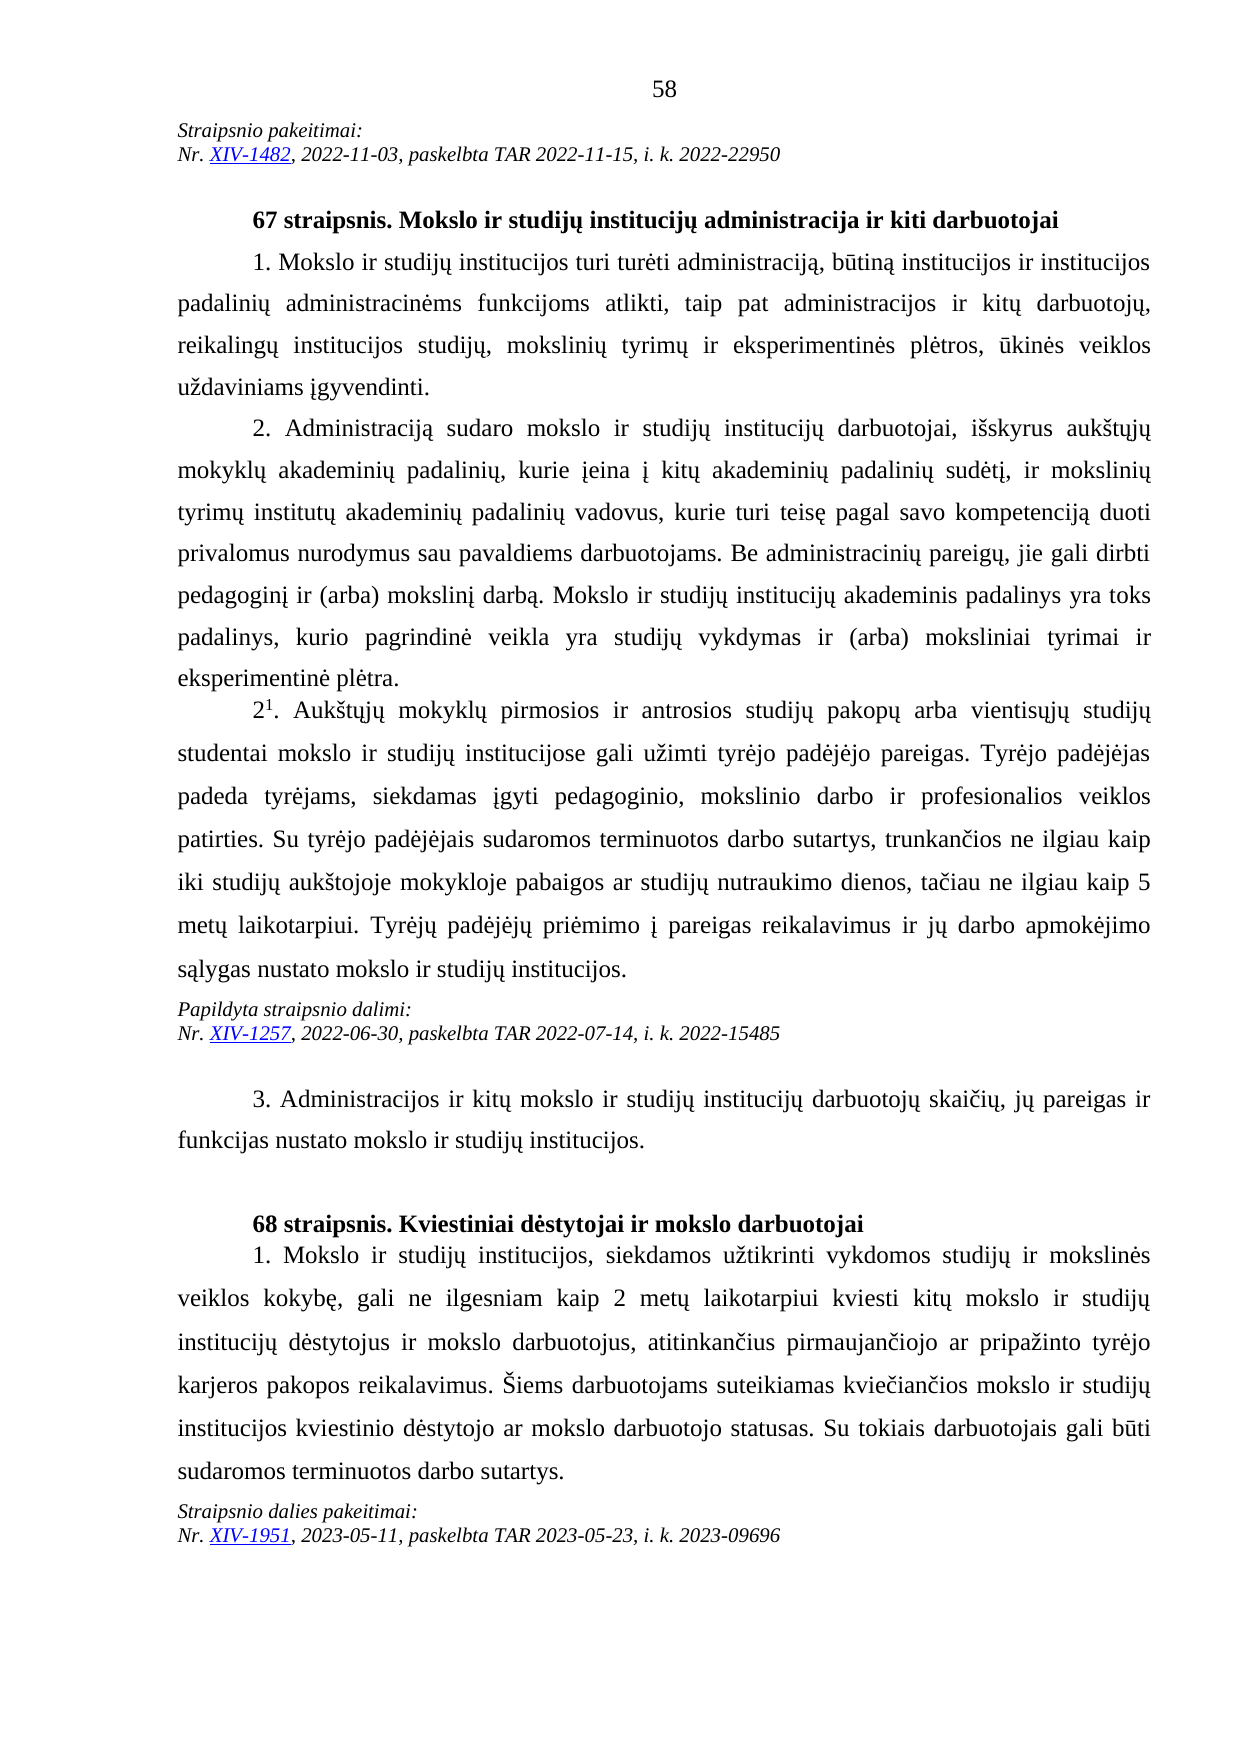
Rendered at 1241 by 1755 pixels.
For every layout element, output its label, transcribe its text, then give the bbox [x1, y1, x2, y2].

text 1. Mokslo ir studijų institucijos, siekdamos užtikrinti vykdomos studijų ir mokslinės veiklos kokybę, gali ne ilgesniam kaip 2 metų laikotarpiui kviesti kitų mokslo ir studijų institucijų dėstytojus ir mokslo darbuotojus, atitinkančius pirmaujančiojo ar pripažinto tyrėjo karjeros pakopos reikalavimus. Šiems darbuotojams suteikiamas kviečiančios mokslo ir studijų institucijos kviestinio dėstytojo ar mokslo darbuotojo statusas. Su tokiais darbuotojais gali būti sudaromos terminuotos darbo sutartys. [177, 1240, 1152, 1485]
text 3. Administracijos ir kitų mokslo ir studijų institucijų darbuotojų skaičių, jų pareigas ir funkcijas nustato mokslo ir studijų institucijos. [177, 1074, 1152, 1157]
text 2. Administraciją sudaro mokslo ir studijų institucijų darbuotojai, išskyrus aukštųjų mokyklų akademinių padalinių, kurie įeina į kitų akademinių padalinių sudėtį, ir mokslinių tyrimų institutų akademinių padalinių vadovus, kurie turi teisę pagal savo kompetenciją duoti privalomus nurodymus sau pavaldiems darbuotojams. Be administracinių pareigų, jie gali dirbti pedagoginį ir (arba) mokslinį darbą. Mokslo ir studijų institucijų akademinis padalinys yra toks padalinys, kurio pagrindinė veikla yra studijų vykdymas ir (arba) moksliniai tyrimai ir eksperimentinė plėtra. [177, 403, 1152, 695]
text Nr. XIV-1951, 2023-05-11, paskelbta TAR 2023-05-23, i. k. 2023-09696 [177, 1523, 1152, 1547]
text 21. Aukštųjų mokyklų pirmosios ir antrosios studijų pakopų arba vientisųjų studijų studentai mokslo ir studijų institucijose gali užimti tyrėjo padėjėjo pareigas. Tyrėjo padėjėjas padeda tyrėjams, siekdamas įgyti pedagoginio, mokslinio darbo ir profesionalios veiklos patirties. Su tyrėjo padėjėjais sudaromos terminuotos darbo sutartys, trunkančios ne ilgiau kaip iki studijų aukštojoje mokykloje pabaigos ar studijų nutraukimo dienos, tačiau ne ilgiau kaip 5 metų laikotarpiui. Tyrėjų padėjėjų priėmimo į pareigas reikalavimus ir jų darbo apmokėjimo sąlygas nustato mokslo ir studijų institucijos. [177, 695, 1152, 982]
text Papildyta straipsnio dalimi: [177, 997, 1152, 1021]
text 67 straipsnis. Mokslo ir studijų institucijų administracija ir kiti darbuotojai [177, 195, 1152, 237]
text 1. Mokslo ir studijų institucijos turi turėti administraciją, būtiną institucijos ir institucijos padalinių administracinėms funkcijoms atlikti, taip pat administracijos ir kitų darbuotojų, reikalingų institucijos studijų, mokslinių tyrimų ir eksperimentinės plėtros, ūkinės veiklos uždaviniams įgyvendinti. [177, 237, 1152, 403]
text Straipsnio dalies pakeitimai: [177, 1499, 1152, 1523]
text Nr. XIV-1257, 2022-06-30, paskelbta TAR 2022-07-14, i. k. 2022-15485 [177, 1021, 1152, 1045]
text Straipsnio pakeitimai: [177, 118, 1152, 142]
text Nr. XIV-1482, 2022-11-03, paskelbta TAR 2022-11-15, i. k. 2022-22950 [177, 142, 1152, 166]
text 68 straipsnis. Kviestiniai dėstytojai ir mokslo darbuotojai [177, 1199, 1152, 1240]
